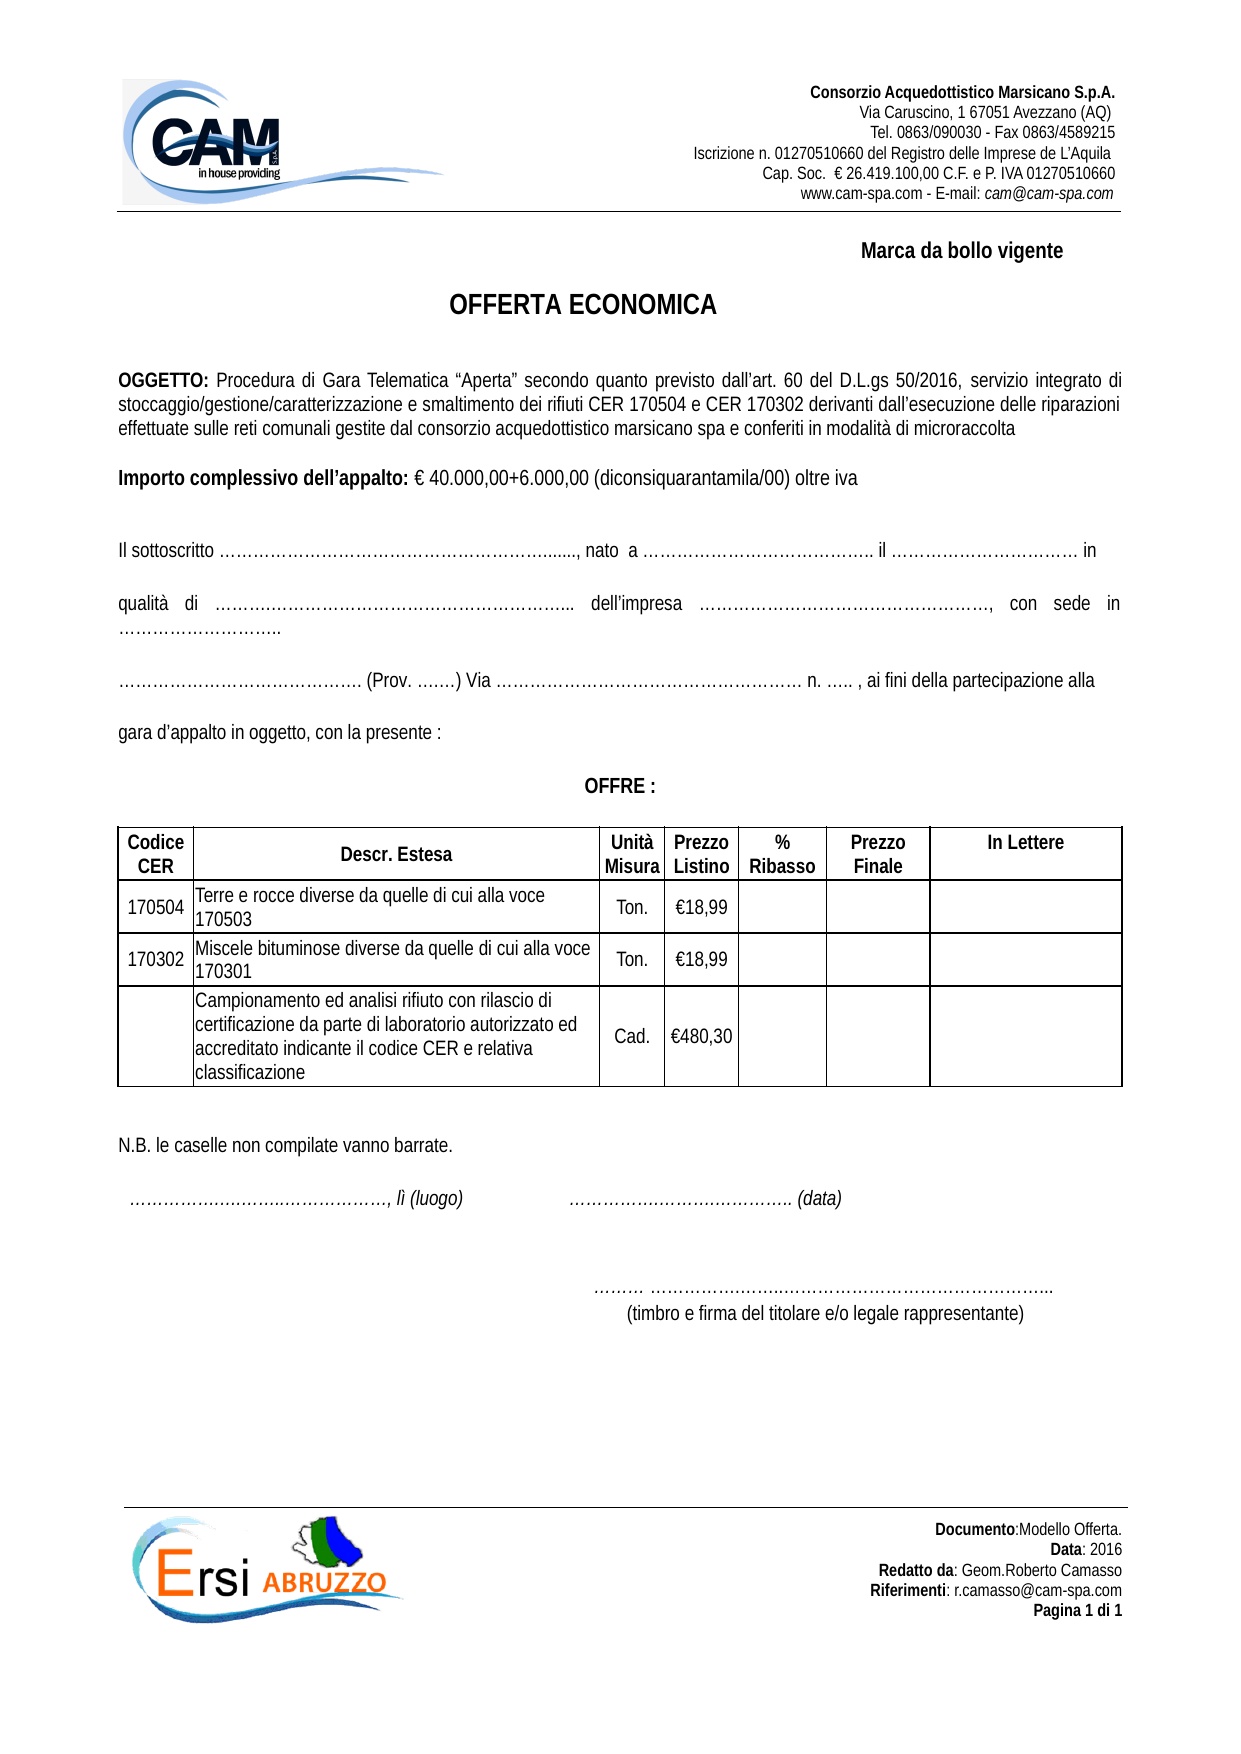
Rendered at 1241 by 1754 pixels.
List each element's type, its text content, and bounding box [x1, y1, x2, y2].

text Il sottoscritto …………………………………………………......., nato a ………………………………….. il …………………………… in [118, 538, 1122, 562]
table_header Prezzo Finale [827, 828, 929, 879]
text qualità di ……….……………………………………………... dell’impresa ……………………………………………, con sede in ……………………….. [118, 591, 1122, 639]
table_cell Terre e rocce diverse da quelle di cui alla voce 170503 [194, 881, 599, 932]
table_header Prezzo Listino [665, 828, 738, 879]
table_cell 170504 [119, 881, 193, 932]
table_cell [827, 881, 929, 932]
table_cell €480,30 [665, 987, 738, 1086]
text OFFERTA ECONOMICA [118, 287, 1048, 321]
table_cell [739, 881, 826, 932]
table_cell Ton. [600, 881, 664, 932]
text OGGETTO: Procedura di Gara Telematica “Aperta” secondo quanto previsto dall’art. 60 del D.L.gs 50/2016, servizio integrato di stoccaggio/gestione/caratterizzazione e smaltimento dei rifiuti CER 170504 e CER 170302 derivanti dall’esecuzione delle riparazioni effettuate sulle reti comunali gestite dal consorzio acquedottistico marsicano spa e conferiti in modalità di microraccolta [118, 368, 1122, 440]
text Importo complessivo dell’appalto: € 40.000,00+6.000,00 (diconsiquarantamila/00) oltre iva [118, 465, 1122, 490]
table_cell [827, 934, 929, 985]
table_cell Cad. [600, 987, 664, 1086]
table_cell [739, 934, 826, 985]
table_cell Ton. [600, 934, 664, 985]
table_cell [558, 1274, 582, 1329]
table_cell [827, 987, 929, 1086]
table_cell ……… …………….……..………………………………………... (timbro e firma del titolare e/o legale rappresentante) [582, 1274, 1178, 1329]
table_cell €18,99 [665, 881, 738, 932]
text OFFRE : [118, 773, 1122, 798]
table_cell [739, 987, 826, 1086]
table_cell [931, 881, 1121, 932]
text ……………………………………. (Prov. ….…) Via ……………………………………………… n. ….. , ai fini della partecipazione alla [118, 667, 1122, 691]
table_cell [118, 1274, 558, 1329]
table_cell Miscele bituminose diverse da quelle di cui alla voce 170301 [194, 934, 599, 985]
table_cell Campionamento ed analisi rifiuto con rilascio di certificazione da parte di laboratorio autorizzato ed accreditato indicante il codice CER e relativa classificazione [194, 987, 599, 1086]
table_cell [931, 987, 1121, 1086]
text N.B. le caselle non compilate vanno barrate. [118, 1133, 1122, 1157]
table_header Descr. Estesa [194, 828, 599, 879]
text gara d’appalto in oggetto, con la presente : [118, 720, 1122, 744]
table_header Codice CER [119, 828, 193, 879]
table_header …………….……….………….. (data) [558, 1186, 1178, 1274]
table_header …………….….……..………………, lì (luogo) [118, 1186, 558, 1274]
text Marca da bollo vigente [118, 237, 1122, 263]
table_header % Ribasso [739, 828, 826, 879]
table_header Unità Misura [600, 828, 664, 879]
table_cell [119, 987, 193, 1086]
table_cell [931, 934, 1121, 985]
table_cell €18,99 [665, 934, 738, 985]
table_cell 170302 [119, 934, 193, 985]
table_header In Lettere [931, 828, 1121, 879]
